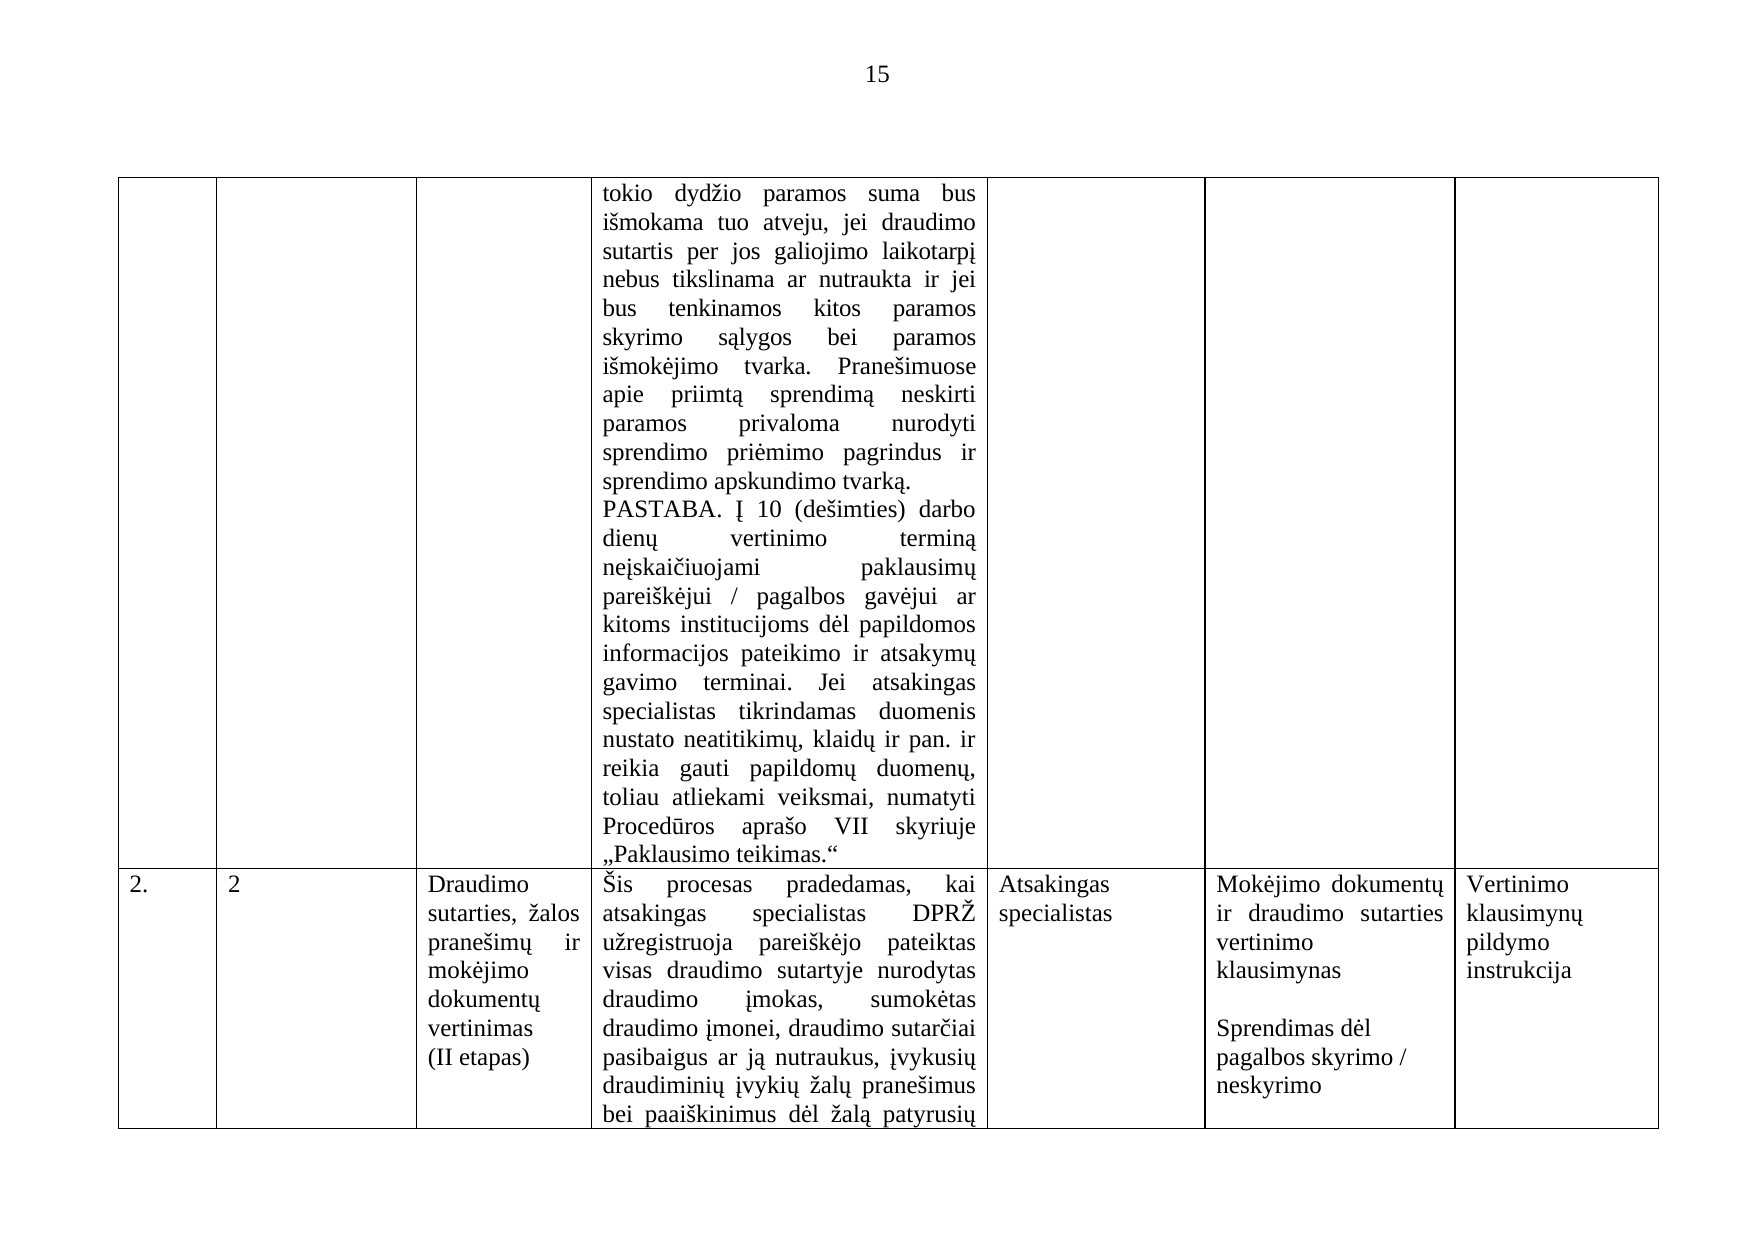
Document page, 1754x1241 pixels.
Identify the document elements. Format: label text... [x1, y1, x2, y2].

table_cell Mokėjimo dokumentų ir draudimo sutarties vertinimo klausimynas Sprendimas dėl pagalbos skyrimo / neskyrimo [1206, 869, 1454, 1128]
table_cell [119, 178, 216, 868]
table_cell Šis procesas pradedamas, kai atsakingas specialistas DPRŽ užregistruoja pareiškėjo pateiktas visas draudimo sutartyje nurodytas draudimo įmokas, sumokėtas draudimo įmonei, draudimo sutarčiai pasibaigus ar ją nutraukus, įvykusių draudiminių įvykių žalų pranešimus bei paaiškinimus dėl žalą patyrusių [592, 869, 987, 1128]
table_cell [1456, 178, 1658, 868]
table_cell [1206, 178, 1454, 868]
table_cell Vertinimo klausimynų pildymo instrukcija [1456, 869, 1658, 1128]
table_cell Atsakingas specialistas [988, 869, 1204, 1128]
table_cell Draudimo sutarties, žalos pranešimų ir mokėjimo dokumentų vertinimas (II etapas) [417, 869, 591, 1128]
table_cell [217, 178, 416, 868]
table_cell 2. [119, 869, 216, 1128]
table_cell [417, 178, 591, 868]
table_cell tokio dydžio paramos suma bus išmokama tuo atveju, jei draudimo sutartis per jos galiojimo laikotarpį nebus tikslinama ar nutraukta ir jei bus tenkinamos kitos paramos skyrimo sąlygos bei paramos išmokėjimo tvarka. Pranešimuose apie priimtą sprendimą neskirti paramos privaloma nurodyti sprendimo priėmimo pagrindus ir sprendimo apskundimo tvarką. PASTABA. Į 10 (dešimties) darbo dienų vertinimo terminą neįskaičiuojami paklausimų pareiškėjui / pagalbos gavėjui ar kitoms institucijoms dėl papildomos informacijos pateikimo ir atsakymų gavimo terminai. Jei atsakingas specialistas tikrindamas duomenis nustato neatitikimų, klaidų ir pan. ir reikia gauti papildomų duomenų, toliau atliekami veiksmai, numatyti Procedūros aprašo VII skyriuje „Paklausimo teikimas.“ [592, 178, 987, 868]
table_cell [988, 178, 1204, 868]
table_cell 2 [217, 869, 416, 1128]
